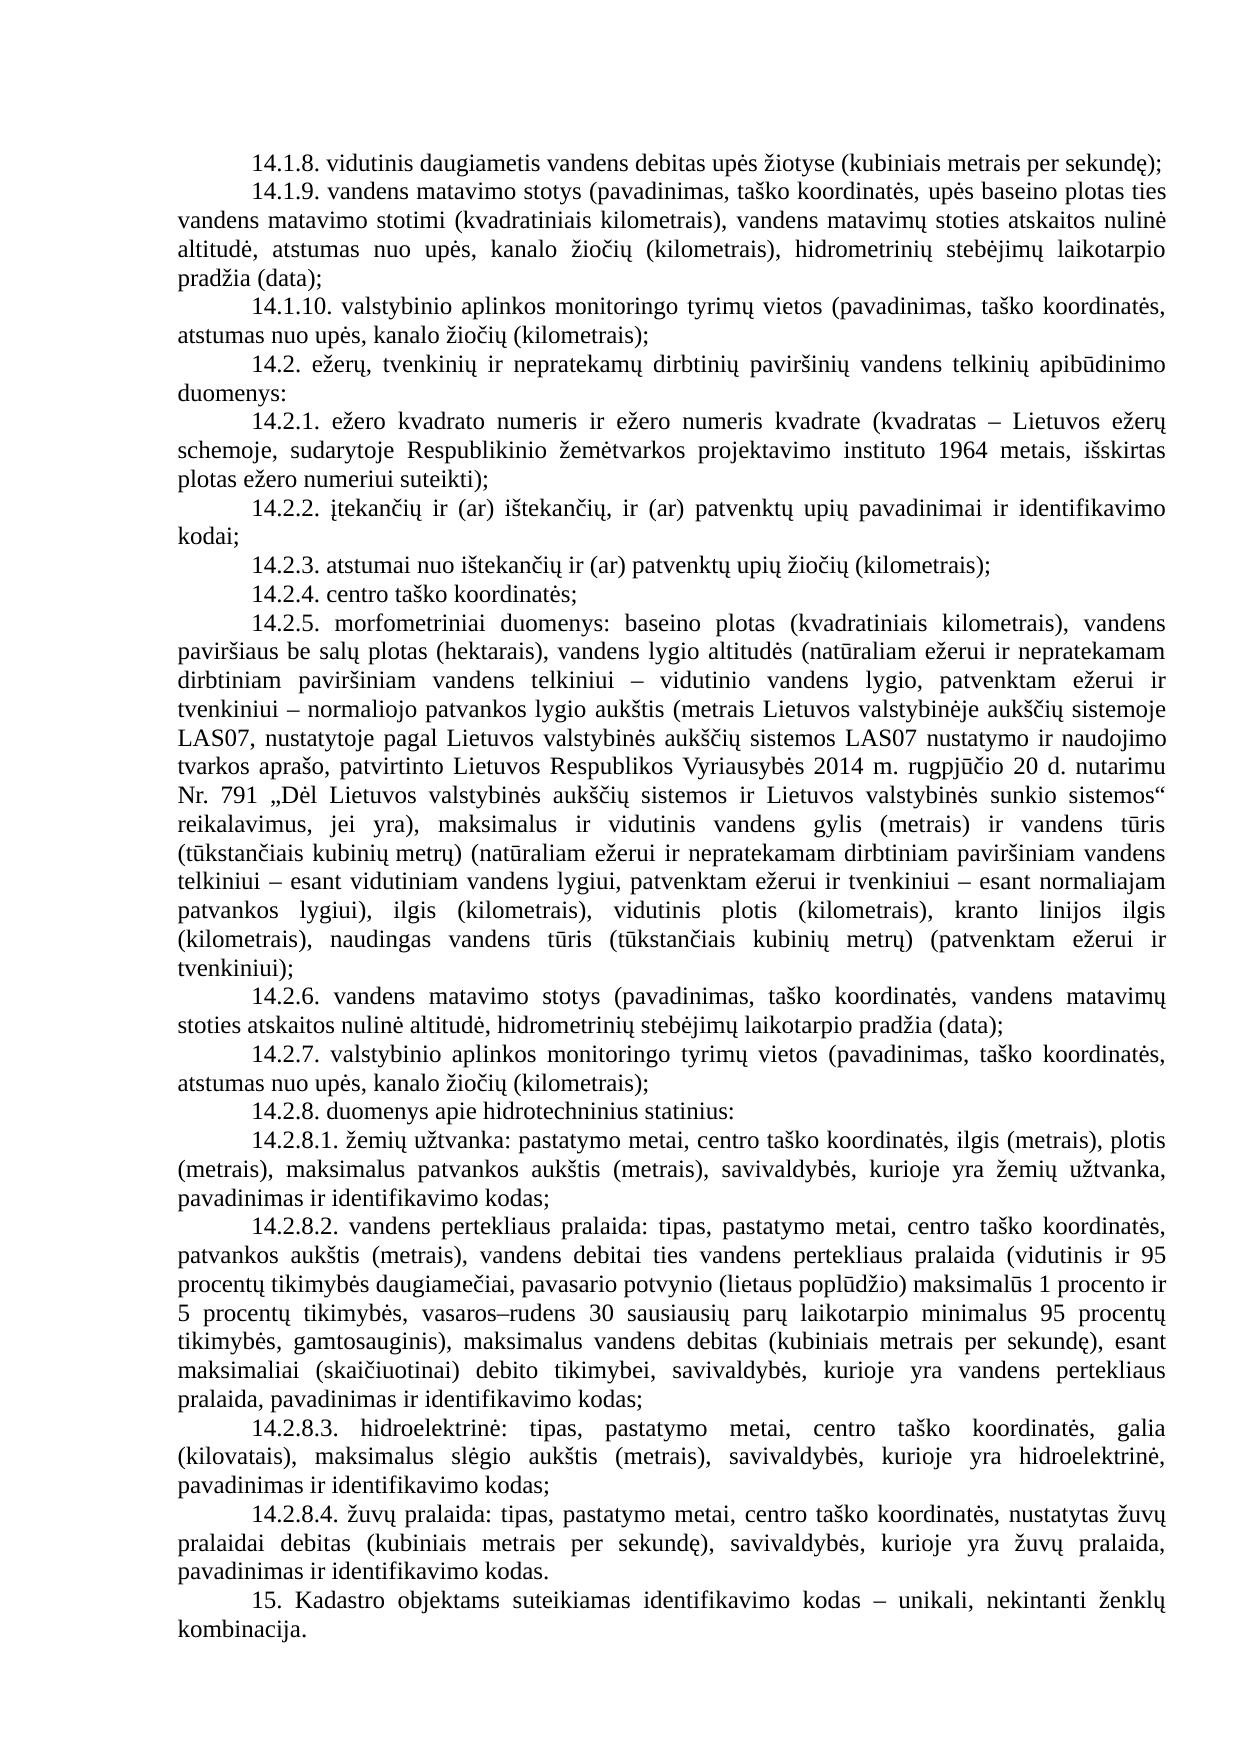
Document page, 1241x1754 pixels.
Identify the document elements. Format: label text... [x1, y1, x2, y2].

text 14.2.3. atstumai nuo ištekančių ir (ar) patvenktų upių žiočių (kilometrais); [177, 550, 1167, 579]
text 14.2.8. duomenys apie hidrotechninius statinius: [177, 1096, 1167, 1125]
text 14.1.9. vandens matavimo stotys (pavadinimas, taško koordinatės, upės baseino plotas ties vandens matavimo stotimi (kvadratiniais kilometrais), vandens matavimų stoties atskaitos nulinė altitudė, atstumas nuo upės, kanalo žiočių (kilometrais), hidrometrinių stebėjimų laikotarpio pradžia (data); [177, 176, 1167, 291]
text 14.2.8.1. žemių užtvanka: pastatymo metai, centro taško koordinatės, ilgis (metrais), plotis (metrais), maksimalus patvankos aukštis (metrais), savivaldybės, kurioje yra žemių užtvanka, pavadinimas ir identifikavimo kodas; [177, 1125, 1167, 1211]
text 14.2.8.3. hidroelektrinė: tipas, pastatymo metai, centro taško koordinatės, galia (kilovatais), maksimalus slėgio aukštis (metrais), savivaldybės, kurioje yra hidroelektrinė, pavadinimas ir identifikavimo kodas; [177, 1413, 1167, 1499]
text 14.1.8. vidutinis daugiametis vandens debitas upės žiotyse (kubiniais metrais per sekundę); [177, 148, 1167, 176]
text 14.2.2. įtekančių ir (ar) ištekančių, ir (ar) patvenktų upių pavadinimai ir identifikavimo kodai; [177, 493, 1167, 550]
text 14.2.6. vandens matavimo stotys (pavadinimas, taško koordinatės, vandens matavimų stoties atskaitos nulinė altitudė, hidrometrinių stebėjimų laikotarpio pradžia (data); [177, 981, 1167, 1039]
text 14.2. ežerų, tvenkinių ir nepratekamų dirbtinių paviršinių vandens telkinių apibūdinimo duomenys: [177, 349, 1167, 406]
text 14.2.8.2. vandens pertekliaus pralaida: tipas, pastatymo metai, centro taško koordinatės, patvankos aukštis (metrais), vandens debitai ties vandens pertekliaus pralaida (vidutinis ir 95 procentų tikimybės daugiamečiai, pavasario potvynio (lietaus poplūdžio) maksimalūs 1 procento ir 5 procentų tikimybės, vasaros–rudens 30 sausiausių parų laikotarpio minimalus 95 procentų tikimybės, gamtosauginis), maksimalus vandens debitas (kubiniais metrais per sekundę), esant maksimaliai (skaičiuotinai) debito tikimybei, savivaldybės, kurioje yra vandens pertekliaus pralaida, pavadinimas ir identifikavimo kodas; [177, 1211, 1167, 1413]
text 14.2.4. centro taško koordinatės; [177, 579, 1167, 608]
text 15. Kadastro objektams suteikiamas identifikavimo kodas – unikali, nekintanti ženklų kombinacija. [177, 1585, 1167, 1643]
text 14.1.10. valstybinio aplinkos monitoringo tyrimų vietos (pavadinimas, taško koordinatės, atstumas nuo upės, kanalo žiočių (kilometrais); [177, 291, 1167, 349]
text 14.2.1. ežero kvadrato numeris ir ežero numeris kvadrate (kvadratas – Lietuvos ežerų schemoje, sudarytoje Respublikinio žemėtvarkos projektavimo instituto 1964 metais, išskirtas plotas ežero numeriui suteikti); [177, 406, 1167, 493]
text 14.2.8.4. žuvų pralaida: tipas, pastatymo metai, centro taško koordinatės, nustatytas žuvų pralaidai debitas (kubiniais metrais per sekundę), savivaldybės, kurioje yra žuvų pralaida, pavadinimas ir identifikavimo kodas. [177, 1499, 1167, 1585]
text 14.2.5. morfometriniai duomenys: baseino plotas (kvadratiniais kilometrais), vandens paviršiaus be salų plotas (hektarais), vandens lygio altitudės (natūraliam ežerui ir nepratekamam dirbtiniam paviršiniam vandens telkiniui – vidutinio vandens lygio, patvenktam ežerui ir tvenkiniui – normaliojo patvankos lygio aukštis (metrais Lietuvos valstybinėje aukščių sistemoje LAS07, nustatytoje pagal Lietuvos valstybinės aukščių sistemos LAS07 nustatymo ir naudojimo tvarkos aprašo, patvirtinto Lietuvos Respublikos Vyriausybės 2014 m. rugpjūčio 20 d. nutarimu Nr. 791 „Dėl Lietuvos valstybinės aukščių sistemos ir Lietuvos valstybinės sunkio sistemos“ reikalavimus, jei yra), maksimalus ir vidutinis vandens gylis (metrais) ir vandens tūris (tūkstančiais kubinių metrų) (natūraliam ežerui ir nepratekamam dirbtiniam paviršiniam vandens telkiniui – esant vidutiniam vandens lygiui, patvenktam ežerui ir tvenkiniui – esant normaliajam patvankos lygiui), ilgis (kilometrais), vidutinis plotis (kilometrais), kranto linijos ilgis (kilometrais), naudingas vandens tūris (tūkstančiais kubinių metrų) (patvenktam ežerui ir tvenkiniui); [177, 608, 1167, 981]
text 14.2.7. valstybinio aplinkos monitoringo tyrimų vietos (pavadinimas, taško koordinatės, atstumas nuo upės, kanalo žiočių (kilometrais); [177, 1039, 1167, 1096]
